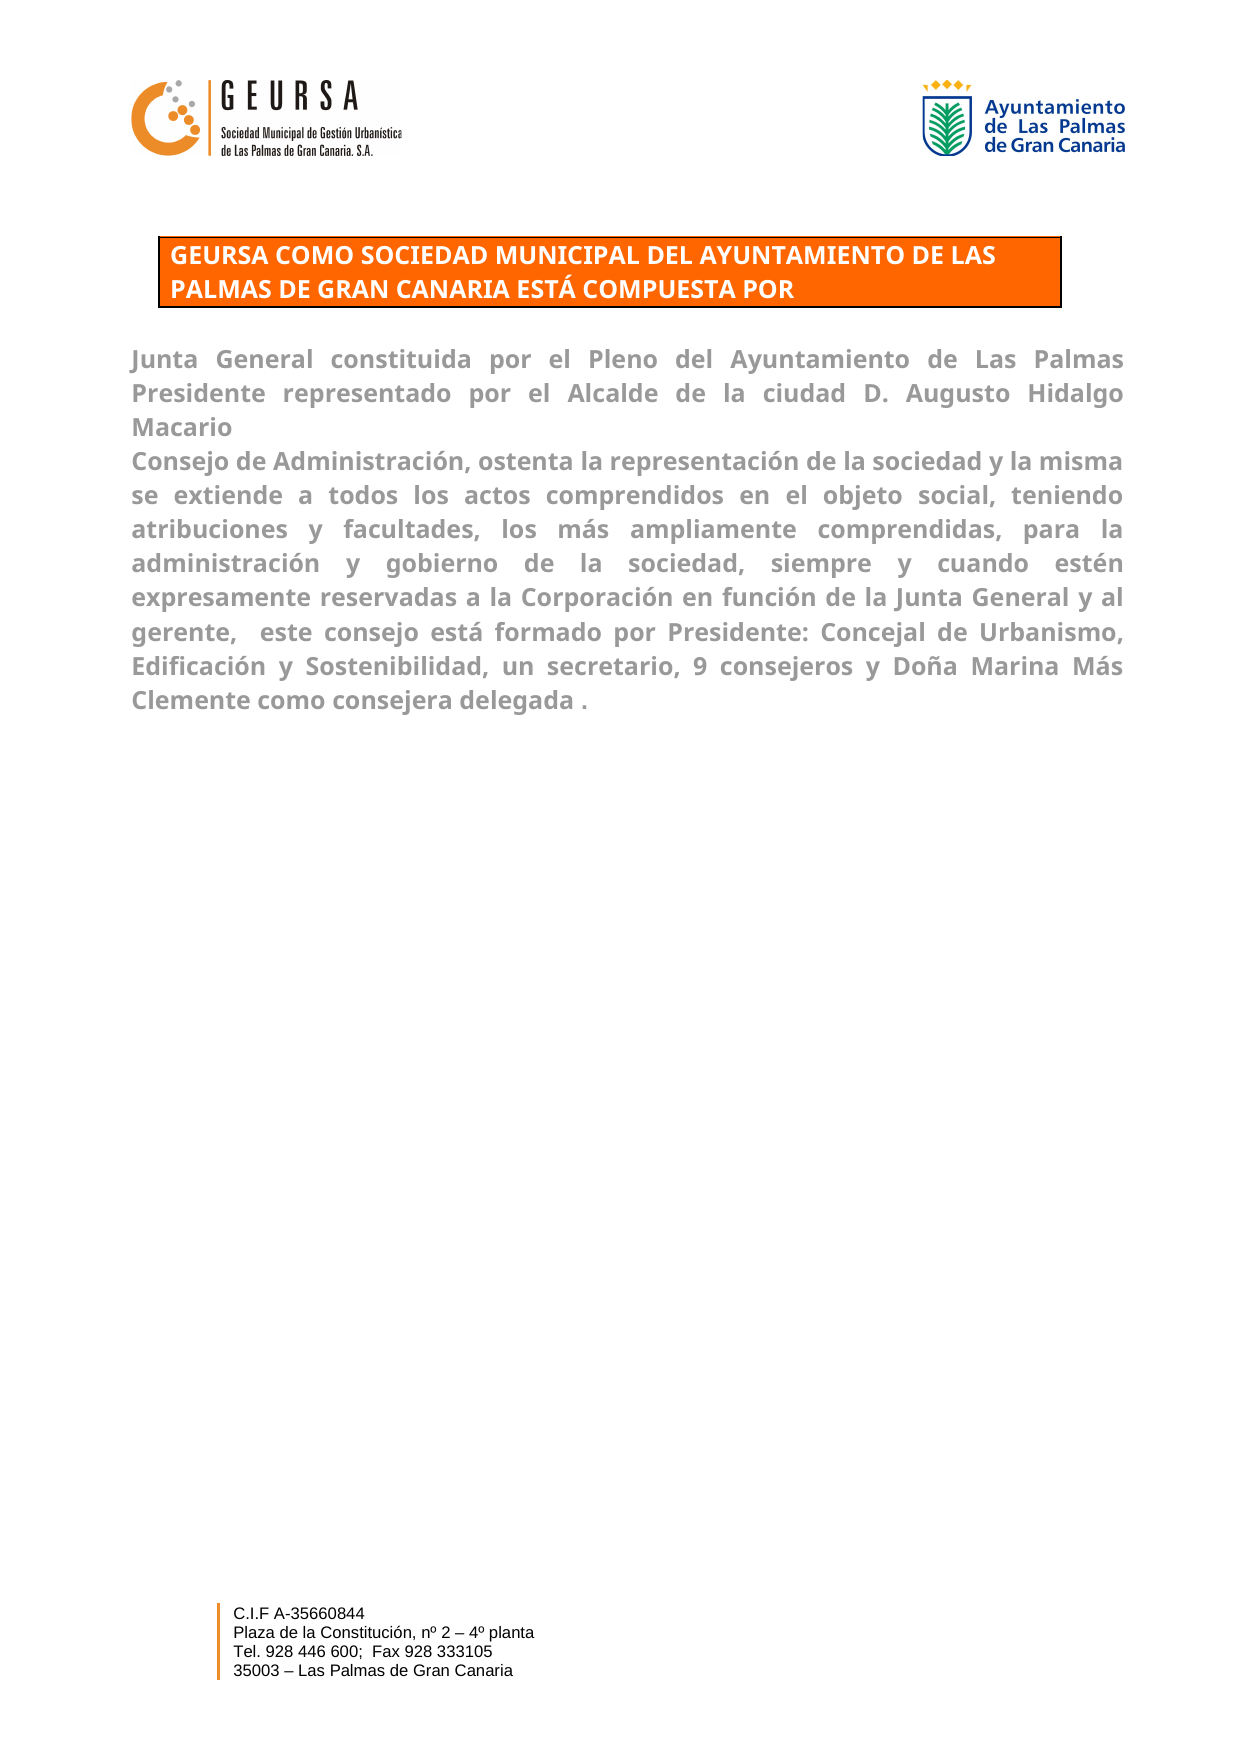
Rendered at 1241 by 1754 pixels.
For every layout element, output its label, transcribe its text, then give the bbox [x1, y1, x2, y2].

picture [922, 80, 1125, 157]
picture [131, 80, 402, 157]
text Junta General constituida por el Pleno del Ayuntamiento de Las Palmas Presidente representado por el Alcalde de la ciudad D. Augusto Hidalgo Macario [131, 342, 1125, 444]
text Consejo de Administración, ostenta la representación de la sociedad y la misma se extiende a todos los actos comprendidos en el objeto social, teniendo atribuciones y facultades, los más ampliamente comprendidas, para la administración y gobierno de la sociedad, siempre y cuando estén expresamente reservadas a la Corporación en función de la Junta General y al gerente, este consejo está formado por Presidente: Concejal de Urbanismo, Edificación y Sostenibilidad, un secretario, 9 consejeros y Doña Marina Más Clemente como consejera delegada . [131, 444, 1125, 716]
table_header GEURSA COMO SOCIEDAD MUNICIPAL DEL AYUNTAMIENTO DE LAS PALMAS DE GRAN CANARIA ESTÁ COMPUESTA POR [160, 238, 1060, 306]
